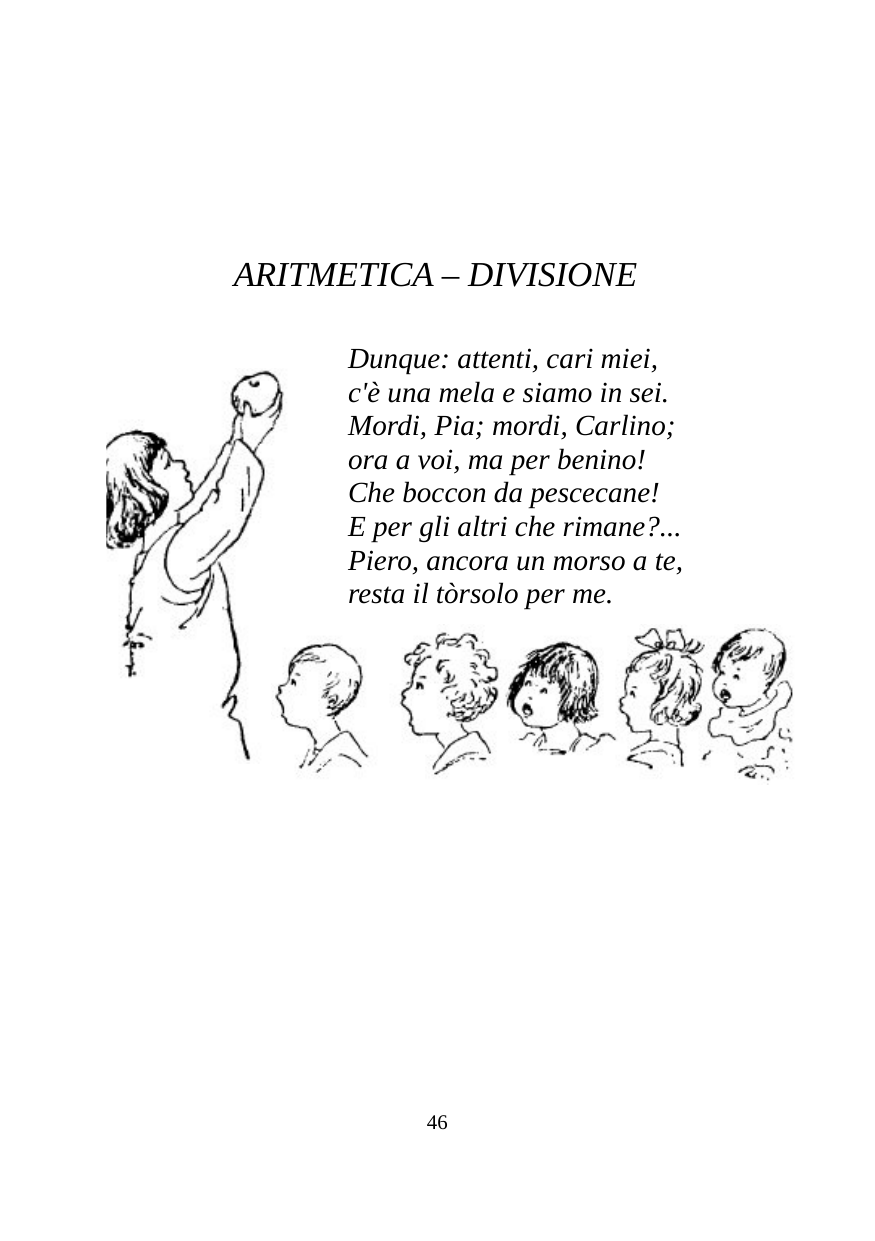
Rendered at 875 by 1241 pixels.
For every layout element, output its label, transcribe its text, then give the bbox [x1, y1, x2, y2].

text Dunque: attenti, cari miei, c'è una mela e siamo in sei. Mordi, Pia; mordi, Carlino; ora a voi, ma per benino! Che boccon da pescecane! E per gli altri che rimane?... Piero, ancora un morso a te, resta il tòrsolo per me. [165, 341, 768, 610]
picture [106, 368, 797, 785]
subtitle ARITMETICA – DIVISIONE [106, 254, 768, 294]
